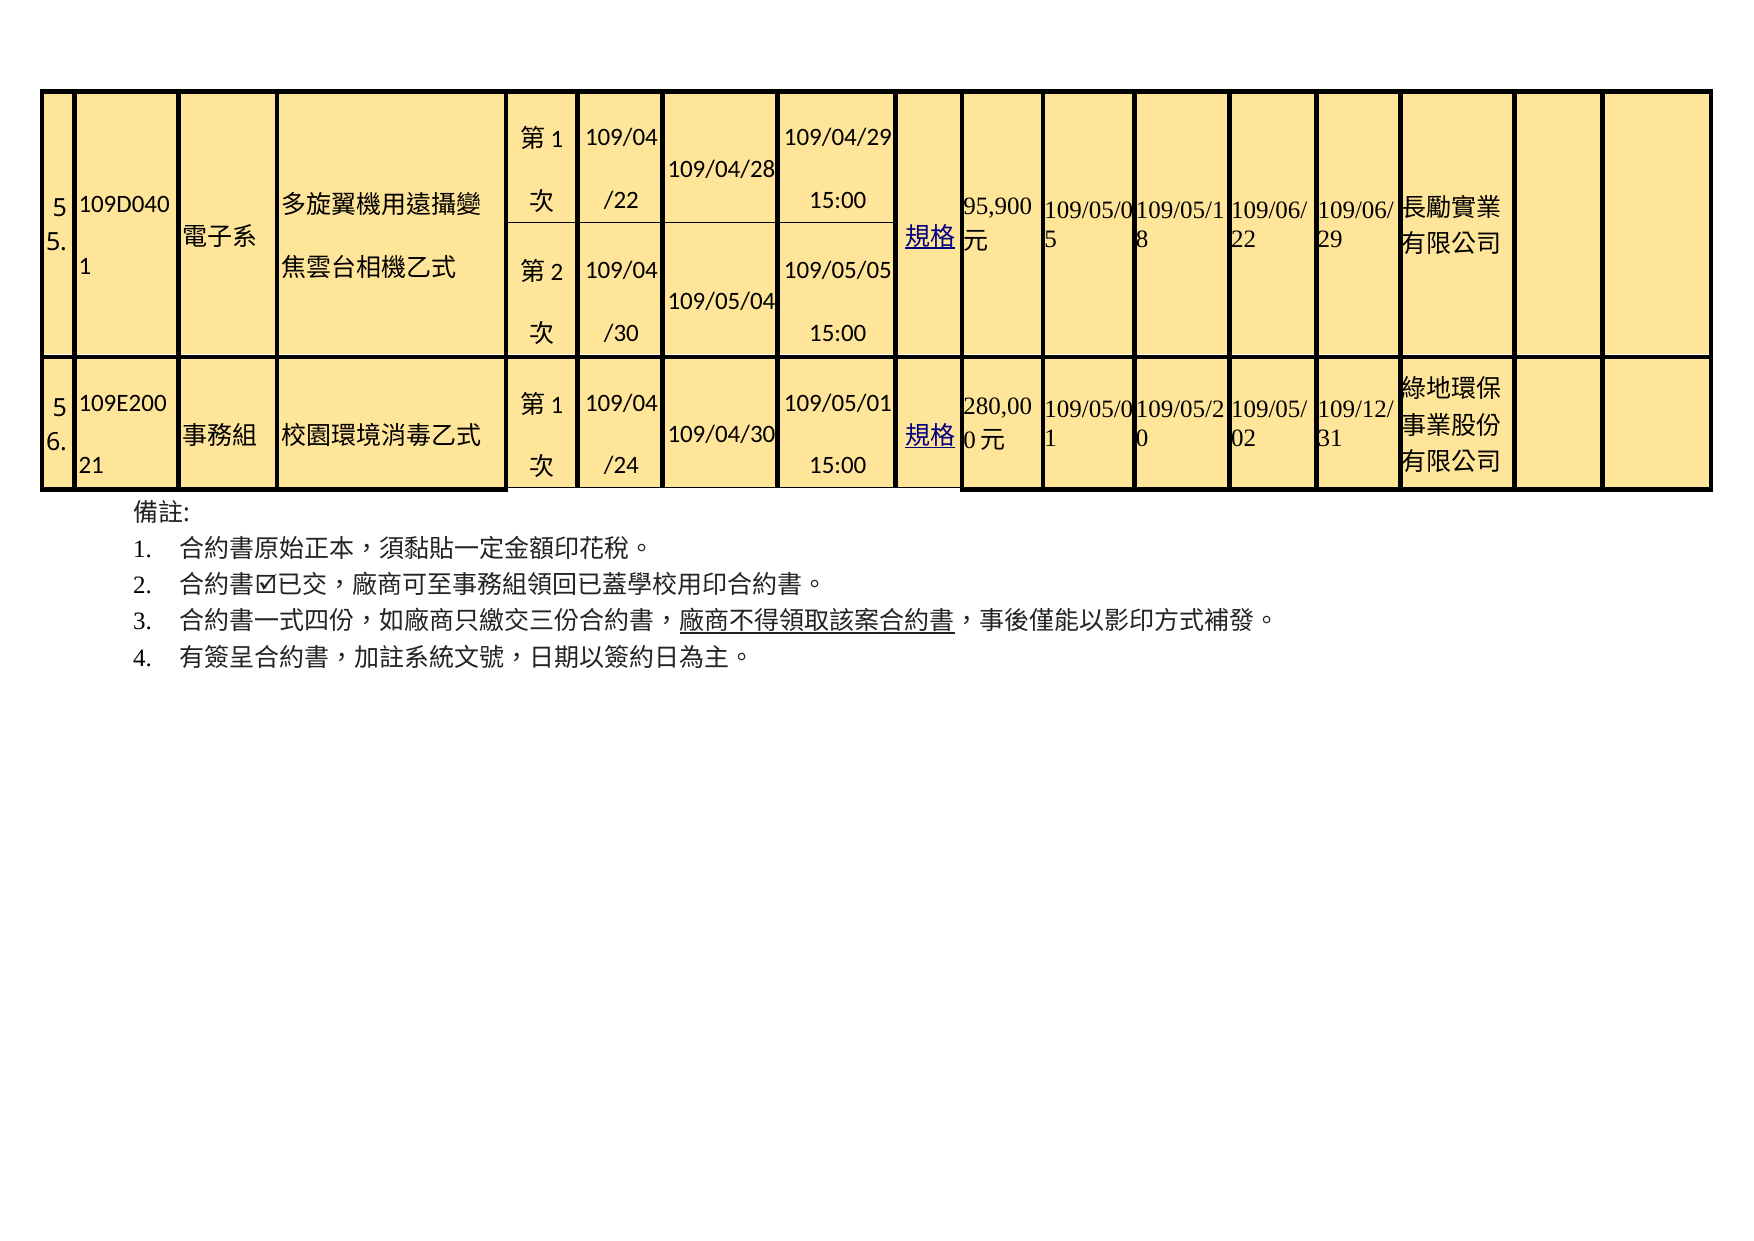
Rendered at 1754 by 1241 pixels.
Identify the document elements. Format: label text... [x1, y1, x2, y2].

table_cell [1517, 359, 1600, 487]
table_cell 109/05/01 [1045, 359, 1132, 487]
list 合約書原始正本，須黏貼一定金額印花稅。 [29, 528, 1724, 564]
list 合約書已交，廠商可至事務組領回已蓋學校用印合約書。 [29, 564, 1724, 601]
text 備註: [29, 492, 1724, 528]
table_cell 109/05/0115:00 [780, 359, 893, 487]
table_cell [1605, 359, 1709, 487]
table_cell 長勵實業有限公司 [1403, 94, 1512, 354]
table_cell [1605, 94, 1709, 354]
table_cell [44, 359, 72, 487]
table_cell 280,000元 [964, 359, 1041, 487]
table_cell 事務組 [181, 359, 275, 487]
table_cell 109/04/30 [580, 223, 660, 354]
list 合約書一式四份，如廠商只繳交三份合約書，廠商不得領取該案合約書，事後僅能以影印方式補發。 [29, 601, 1724, 637]
table_cell 規格 [898, 359, 960, 487]
table_cell 規格 [898, 94, 960, 354]
table_cell 109/04/30 [665, 359, 775, 487]
table_cell 電子系 [181, 94, 275, 354]
list 有簽呈合約書，加註系統文號，日期以簽約日為主。 [29, 637, 1724, 673]
table_cell 109/06/29 [1319, 94, 1398, 354]
table_cell [1517, 94, 1600, 354]
table_cell 109/05/0515:00 [780, 223, 893, 354]
table_cell 109E20021 [77, 359, 176, 487]
table_cell 109/05/20 [1137, 359, 1227, 487]
table_cell 校園環境消毒乙式 [279, 359, 504, 487]
table_cell 109/04/22 [580, 94, 660, 222]
table_cell 第1次 [508, 94, 575, 222]
table_cell [44, 94, 72, 354]
table_cell 95,900元 [964, 94, 1041, 354]
table_cell 109/05/18 [1137, 94, 1227, 354]
table_cell 綠地環保事業股份有限公司 [1403, 359, 1512, 487]
table_cell 第2次 [508, 223, 575, 354]
table_cell 109/04/24 [580, 359, 660, 487]
table_cell 第1次 [508, 359, 575, 487]
table_cell 109/05/04 [665, 223, 775, 354]
table_cell 109D0401 [77, 94, 176, 354]
table_cell 109/05/05 [1045, 94, 1132, 354]
table_cell 109/05/02 [1232, 359, 1314, 487]
table_cell 多旋翼機用遠攝變焦雲台相機乙式 [279, 94, 504, 354]
table_cell 109/12/31 [1319, 359, 1398, 487]
table_cell 109/04/28 [665, 94, 775, 222]
table_cell 109/06/22 [1232, 94, 1314, 354]
table_cell 109/04/2915:00 [780, 94, 893, 222]
